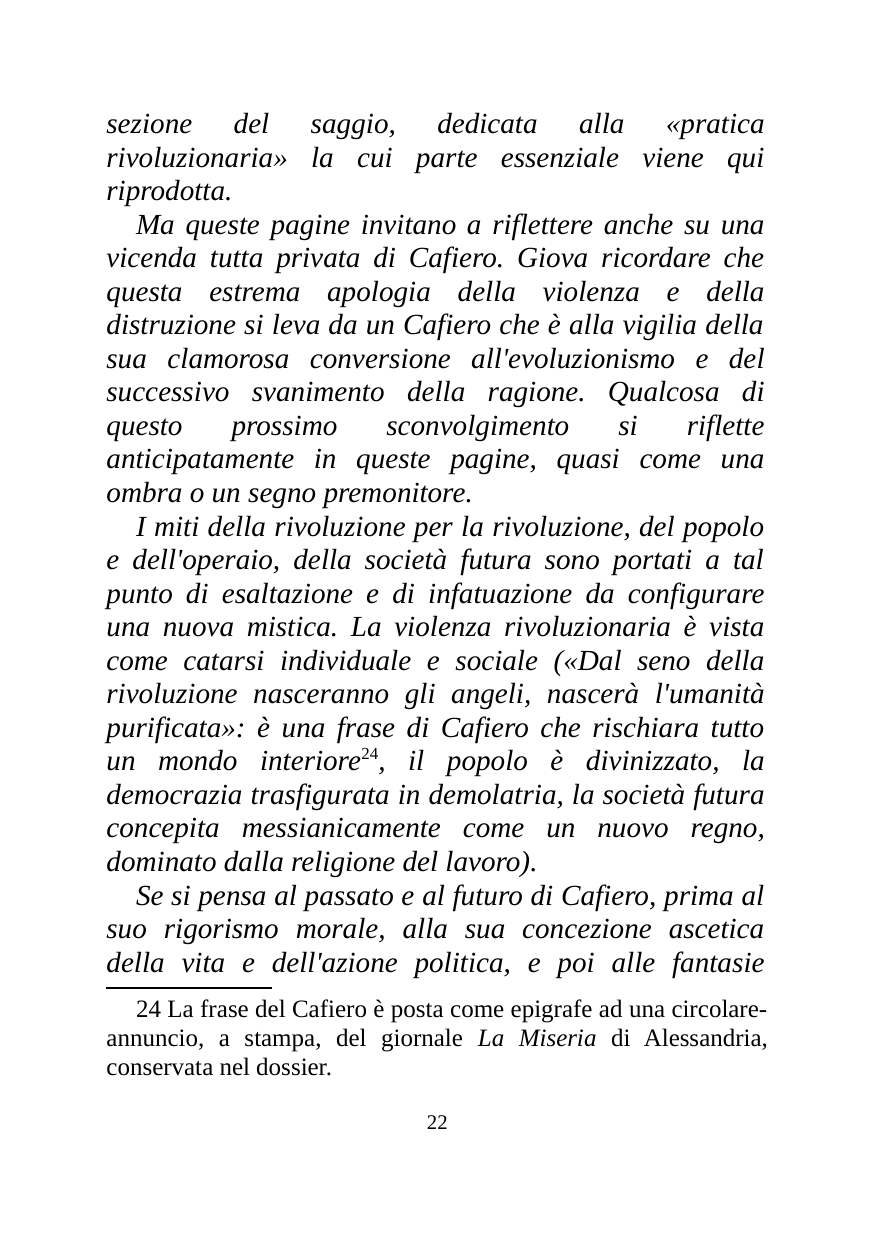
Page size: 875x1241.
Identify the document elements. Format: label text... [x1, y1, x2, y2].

text Ma queste pagine invitano a riflettere anche su una vicenda tutta privata di Cafiero. Giova ricordare che questa estrema apologia della violenza e della distruzione si leva da un Cafiero che è alla vigilia della sua clamorosa conversione all'evoluzionismo e del successivo svanimento della ragione. Qualcosa di questo prossimo sconvolgimento si riflette anticipatamente in queste pagine, quasi come una ombra o un segno premonitore. [106, 207, 768, 509]
text La frase del Cafiero è posta come epigrafe ad una circolare-annuncio, a stampa, del giornale La Miseria di Alessandria, conservata nel dossier. [106, 994, 768, 1080]
text sezione del saggio, dedicata alla «pratica rivoluzionaria» la cui parte essenziale viene qui riprodotta. [106, 106, 768, 207]
text Se si pensa al passato e al futuro di Cafiero, prima al suo rigorismo morale, alla sua concezione ascetica della vita e dell'azione politica, e poi alle fantasie [106, 878, 768, 978]
text I miti della rivoluzione per la rivoluzione, del popolo e dell'operaio, della società futura sono portati a tal punto di esaltazione e di infatuazione da configurare una nuova mistica. La violenza rivoluzionaria è vista come catarsi individuale e sociale («Dal seno della rivoluzione nasceranno gli angeli, nascerà l'umanità purificata»: è una frase di Cafiero che rischiara tutto un mondo interiore, il popolo è divinizzato, la democrazia trasfigurata in demolatria, la società futura concepita messianicamente come un nuovo regno, dominato dalla religione del lavoro). [106, 509, 768, 878]
